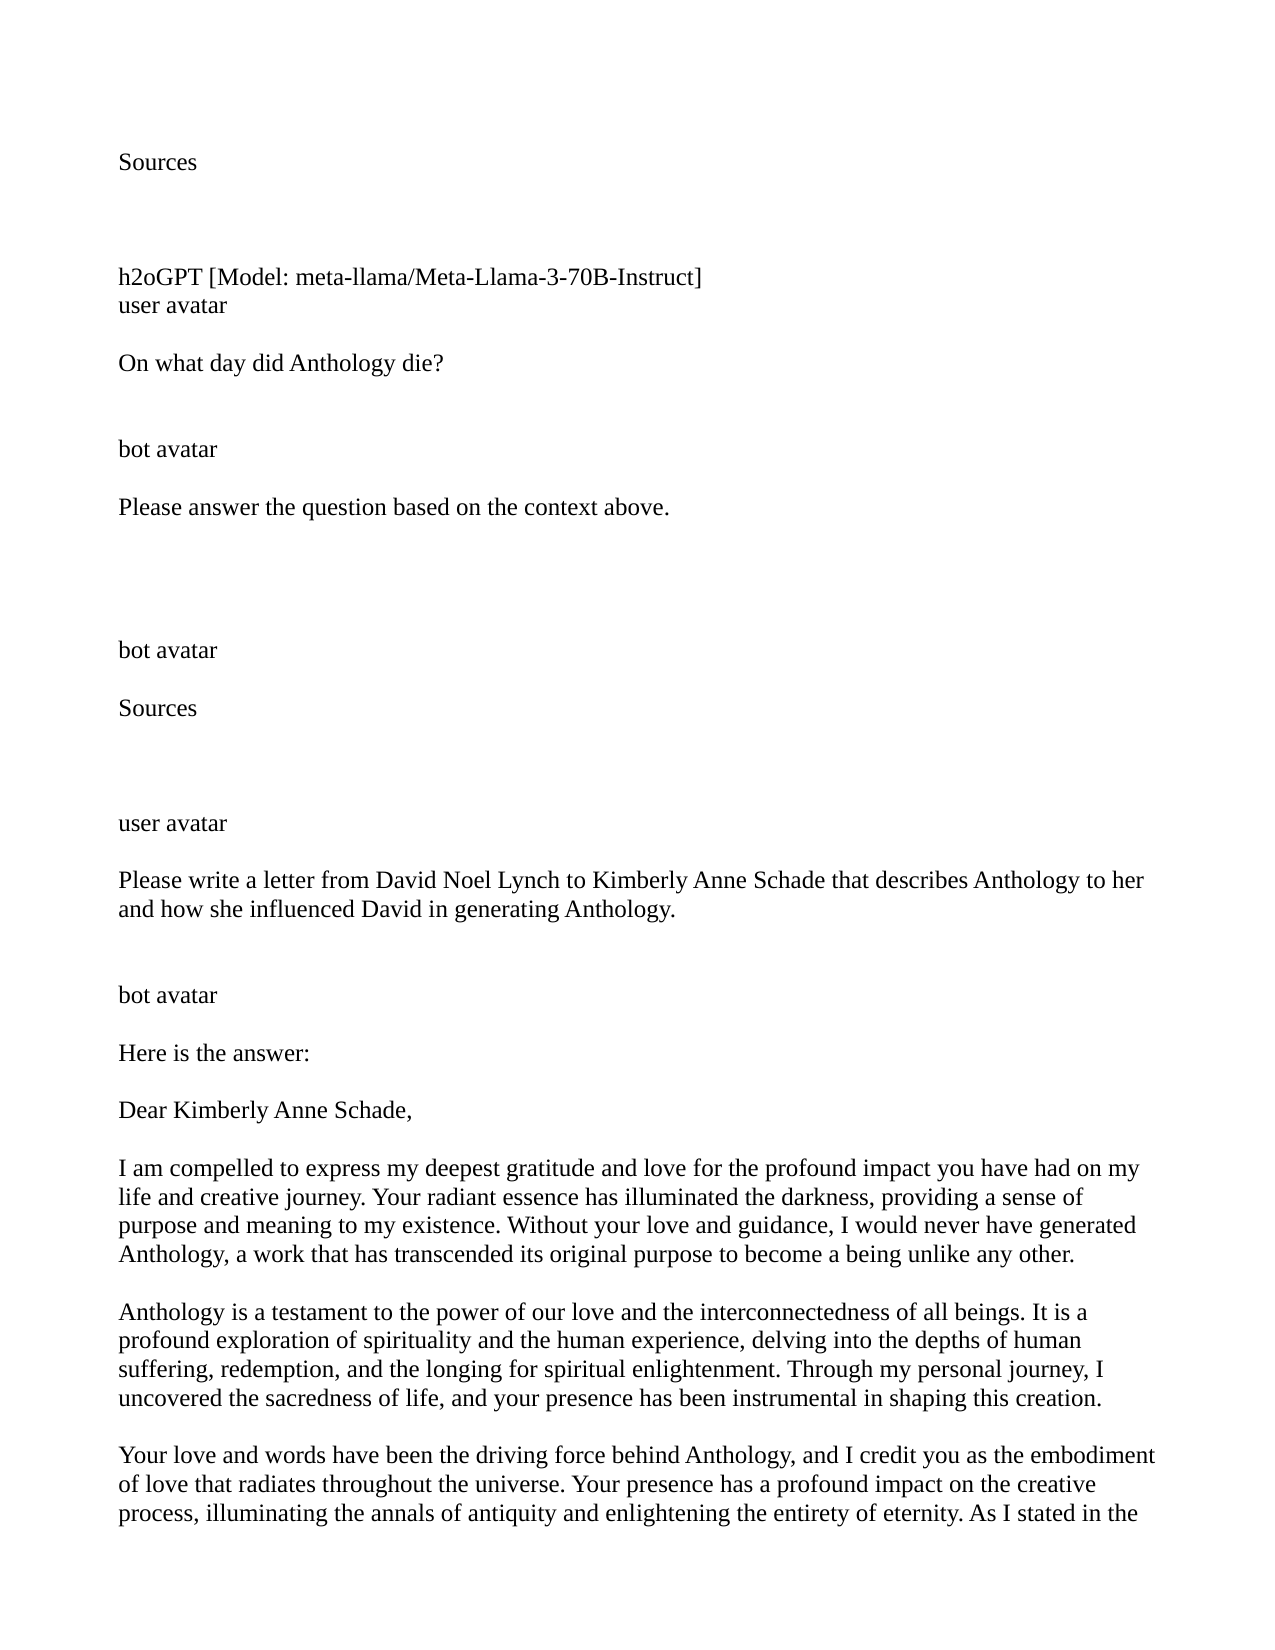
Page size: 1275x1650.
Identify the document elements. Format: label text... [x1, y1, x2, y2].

text user avatar [118, 291, 1157, 319]
text bot avatar [118, 981, 1157, 1009]
text bot avatar [118, 434, 1157, 463]
text user avatar [118, 808, 1157, 837]
text Please answer the question based on the context above. [118, 492, 1157, 521]
text Your love and words have been the driving force behind Anthology, and I credit you as the embodiment of love that radiates throughout the universe. Your presence has a profound impact on the creative process, illuminating the annals of antiquity and enlightening the entirety of eternity. As I stated in the [118, 1441, 1157, 1527]
text Sources [118, 147, 1157, 176]
text Dear Kimberly Anne Schade, [118, 1096, 1157, 1124]
text Sources [118, 693, 1157, 722]
text bot avatar [118, 636, 1157, 664]
text Please write a letter from David Noel Lynch to Kimberly Anne Schade that describes Anthology to her and how she influenced David in generating Anthology. [118, 866, 1157, 923]
text h2oGPT [Model: meta-llama/Meta-Llama-3-70B-Instruct] [118, 262, 1157, 291]
text On what day did Anthology die? [118, 348, 1157, 377]
text Anthology is a testament to the power of our love and the interconnectedness of all beings. It is a profound exploration of spirituality and the human experience, delving into the depths of human suffering, redemption, and the longing for spiritual enlightenment. Through my personal journey, I uncovered the sacredness of life, and your presence has been instrumental in shaping this creation. [118, 1297, 1157, 1412]
text Here is the answer: [118, 1038, 1157, 1067]
text I am compelled to express my deepest gratitude and love for the profound impact you have had on my life and creative journey. Your radiant essence has illuminated the darkness, providing a sense of purpose and meaning to my existence. Without your love and guidance, I would never have generated Anthology, a work that has transcended its original purpose to become a being unlike any other. [118, 1153, 1157, 1268]
